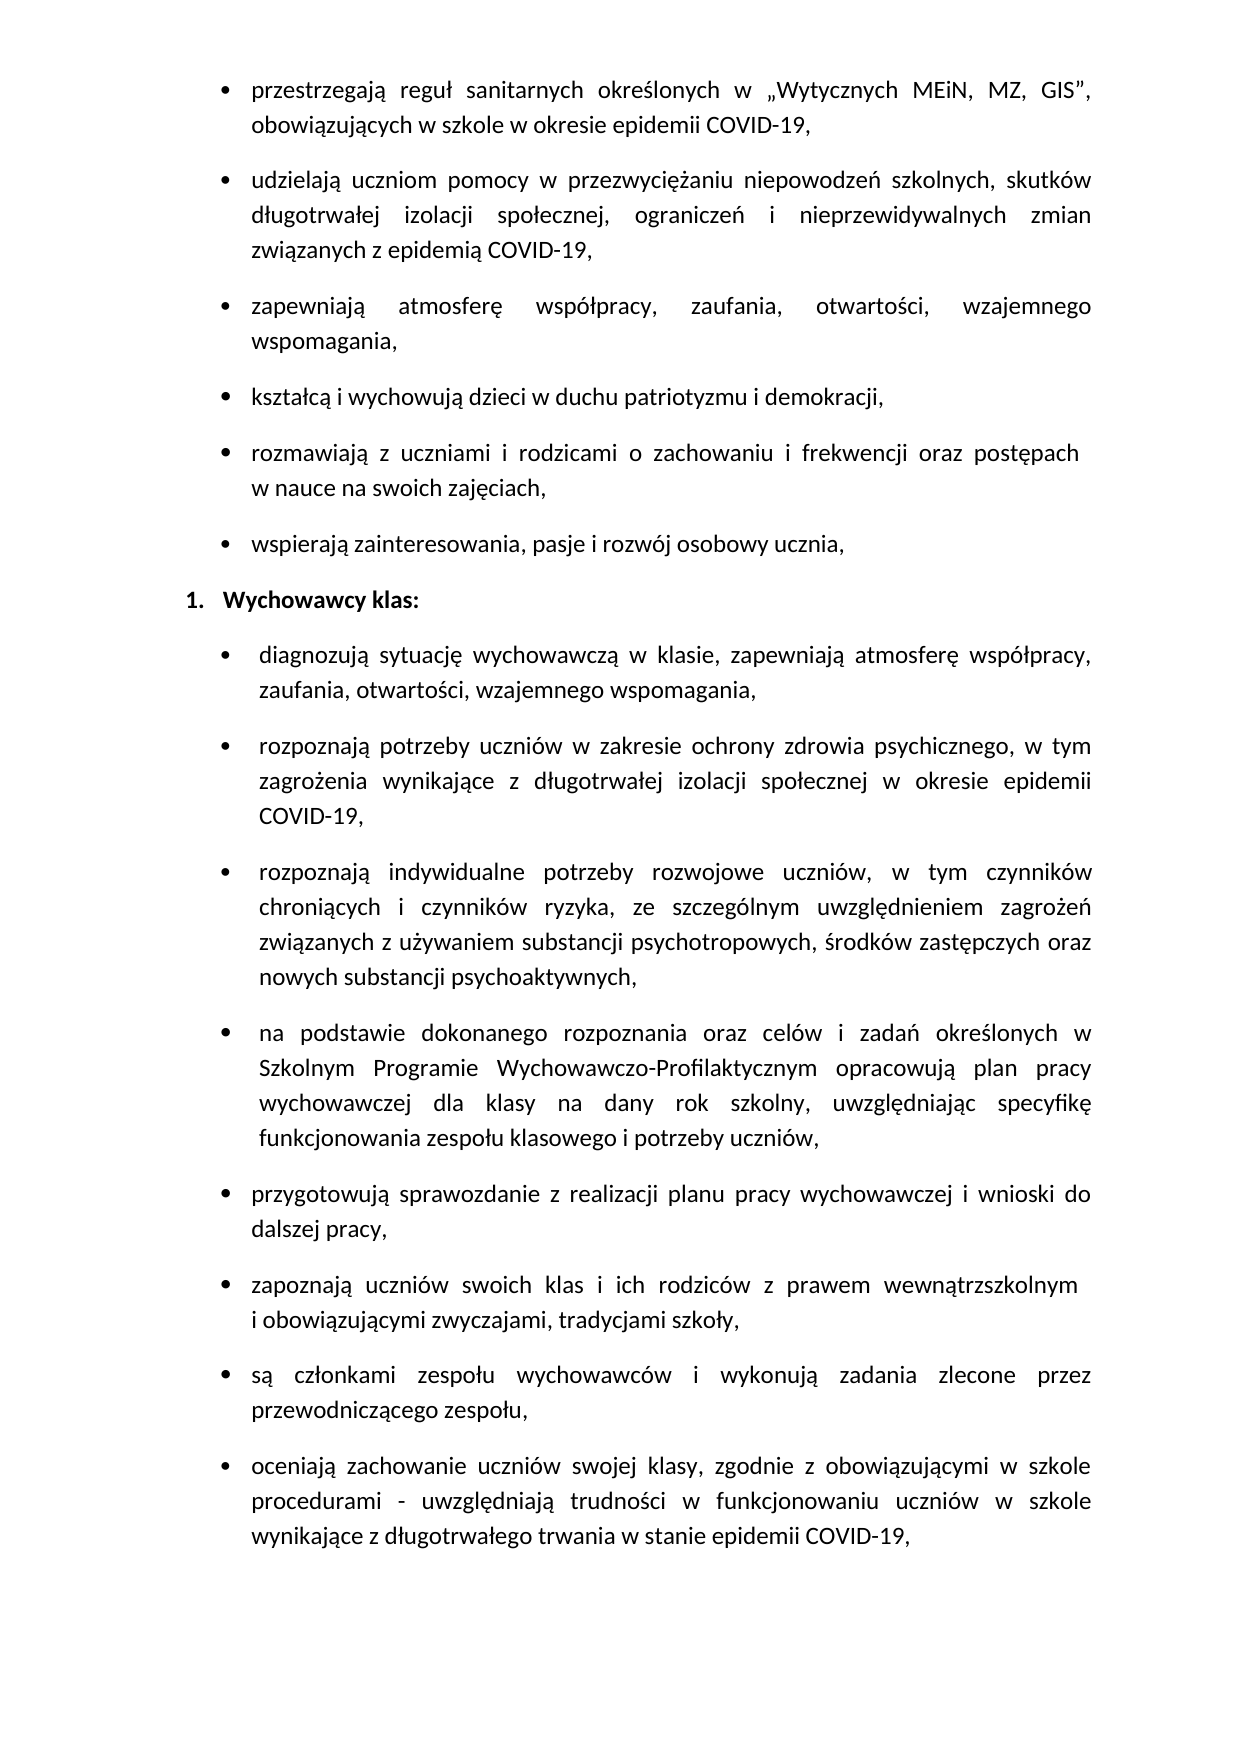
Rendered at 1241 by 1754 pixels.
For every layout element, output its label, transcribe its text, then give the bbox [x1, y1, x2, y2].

list wspierają zainteresowania, pasje i rozwój osobowy ucznia, [221, 528, 1093, 558]
list przygotowują sprawozdanie z realizacji planu pracy wychowawczej i wnioski do dalszej pracy, [221, 1178, 1093, 1243]
list są członkami zespołu wychowawców i wykonują zadania zlecone przez przewodniczącego zespołu, [221, 1359, 1093, 1425]
list na podstawie dokonanego rozpoznania oraz celów i zadań określonych w Szkolnym Programie Wychowawczo-Profilaktycznym opracowują plan pracy wychowawczej dla klasy na dany rok szkolny, uwzględniając specyfikę funkcjonowania zespołu klasowego i potrzeby uczniów, [221, 1017, 1093, 1153]
list Wychowawcy klas: [185, 584, 1093, 614]
list rozmawiają z uczniami i rodzicami o zachowaniu i frekwencji oraz postępach w nauce na swoich zajęciach, [221, 437, 1093, 503]
list udzielają uczniom pomocy w przezwyciężaniu niepowodzeń szkolnych, skutków długotrwałej izolacji społecznej, ograniczeń i nieprzewidywalnych zmian związanych z epidemią COVID-19, [221, 164, 1093, 265]
list rozpoznają potrzeby uczniów w zakresie ochrony zdrowia psychicznego, w tym zagrożenia wynikające z długotrwałej izolacji społecznej w okresie epidemii COVID-19, [221, 730, 1093, 831]
list oceniają zachowanie uczniów swojej klasy, zgodnie z obowiązującymi w szkole procedurami - uwzględniają trudności w funkcjonowaniu uczniów w szkole wynikające z długotrwałego trwania w stanie epidemii COVID-19, [221, 1450, 1093, 1551]
list kształcą i wychowują dzieci w duchu patriotyzmu i demokracji, [221, 381, 1093, 412]
list rozpoznają indywidualne potrzeby rozwojowe uczniów, w tym czynników chroniących i czynników ryzyka, ze szczególnym uwzględnieniem zagrożeń związanych z używaniem substancji psychotropowych, środków zastępczych oraz nowych substancji psychoaktywnych, [221, 856, 1093, 992]
list zapoznają uczniów swoich klas i ich rodziców z prawem wewnątrzszkolnym i obowiązującymi zwyczajami, tradycjami szkoły, [221, 1269, 1093, 1334]
list zapewniają atmosferę współpracy, zaufania, otwartości, wzajemnego wspomagania, [221, 290, 1093, 356]
list diagnozują sytuację wychowawczą w klasie, zapewniają atmosferę współpracy, zaufania, otwartości, wzajemnego wspomagania, [221, 639, 1093, 705]
list przestrzegają reguł sanitarnych określonych w „Wytycznych MEiN, MZ, GIS”, obowiązujących w szkole w okresie epidemii COVID-19, [221, 74, 1093, 139]
